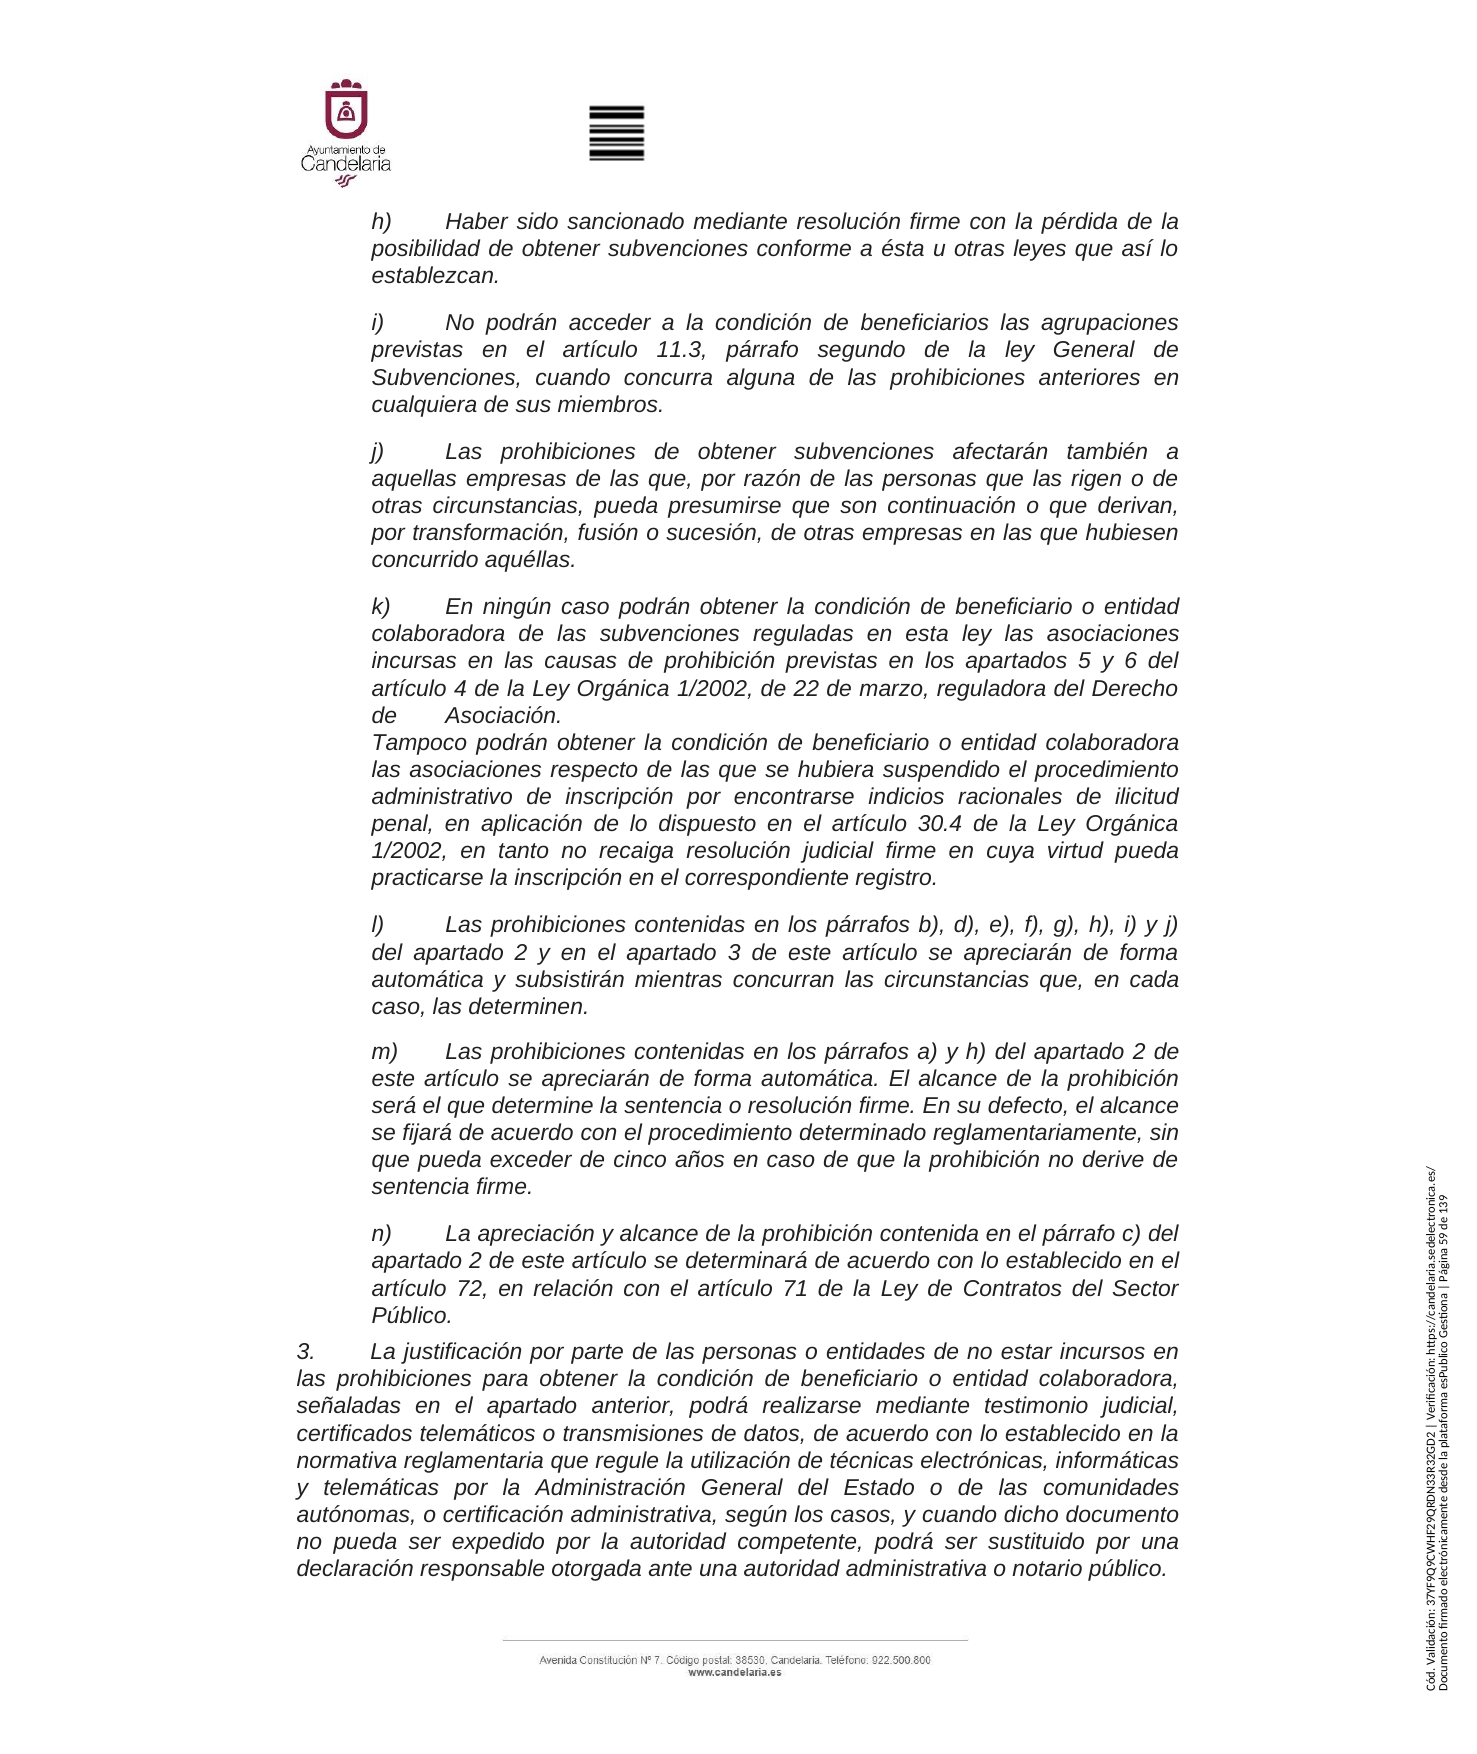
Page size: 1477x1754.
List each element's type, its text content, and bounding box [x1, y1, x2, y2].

list La justificación por parte de las personas o entidades de no estar incursos en las prohibiciones para obtener la condición de beneficiario o entidad colaboradora, señaladas en el apartado anterior, podrá realizarse mediante testimonio judicial, certificados telemáticos o transmisiones de datos, de acuerdo con lo establecido en la normativa reglamentaria que regule la utilización de técnicas electrónicas, informáticas y telemáticas por la Administración General del Estado o de las comunidades autónomas, o certificación administrativa, según los casos, y cuando dicho documento no pueda ser expedido por la autoridad competente, podrá ser sustituido por una declaración responsable otorgada ante una autoridad administrativa o notario público. [296, 1338, 1182, 1581]
list Las prohibiciones contenidas en los párrafos b), d), e), f), g), h), i) y j) del apartado 2 y en el apartado 3 de este artículo se apreciarán de forma automática y subsistirán mientras concurran las circunstancias que, en cada caso, las determinen. [371, 911, 1182, 1019]
list Las prohibiciones contenidas en los párrafos a) y h) del apartado 2 de este artículo se apreciarán de forma automática. El alcance de la prohibición será el que determine la sentencia o resolución firme. En su defecto, el alcance se fijará de acuerdo con el procedimiento determinado reglamentariamente, sin que pueda exceder de cinco años en caso de que la prohibición no derive de sentencia firme. [371, 1038, 1182, 1199]
list Las prohibiciones de obtener subvenciones afectarán también a aquellas empresas de las que, por razón de las personas que las rigen o de otras circunstancias, pueda presumirse que son continuación o que derivan, por transformación, fusión o sucesión, de otras empresas en las que hubiesen concurrido aquéllas. [371, 438, 1182, 572]
list La apreciación y alcance de la prohibición contenida en el párrafo c) del apartado 2 de este artículo se determinará de acuerdo con lo establecido en el artículo 72, en relación con el artículo 71 de la Ley de Contratos del Sector Público. [371, 1220, 1182, 1328]
list Haber sido sancionado mediante resolución firme con la pérdida de la posibilidad de obtener subvenciones conforme a ésta u otras leyes que así lo establezcan. [371, 208, 1182, 288]
list No podrán acceder a la condición de beneficiarios las agrupaciones previstas en el artículo 11.3, párrafo segundo de la ley General de Subvenciones, cuando concurra alguna de las prohibiciones anteriores en cualquiera de sus miembros. [371, 309, 1182, 417]
text Tampoco podrán obtener la condición de beneficiario o entidad colaboradora las asociaciones respecto de las que se hubiera suspendido el procedimiento administrativo de inscripción por encontrarse indicios racionales de ilicitud penal, en aplicación de lo dispuesto en el artículo 30.4 de la Ley Orgánica 1/2002, en tanto no recaiga resolución judicial firme en cuya virtud pueda practicarse la inscripción en el correspondiente registro. [371, 729, 1182, 891]
list En ningún caso podrán obtener la condición de beneficiario o entidad colaboradora de las subvenciones reguladas en esta ley las asociaciones incursas en las causas de prohibición previstas en los apartados 5 y 6 del artículo 4 de la Ley Orgánica 1/2002, de 22 de marzo, reguladora del Derecho de Asociación. [371, 593, 1182, 728]
